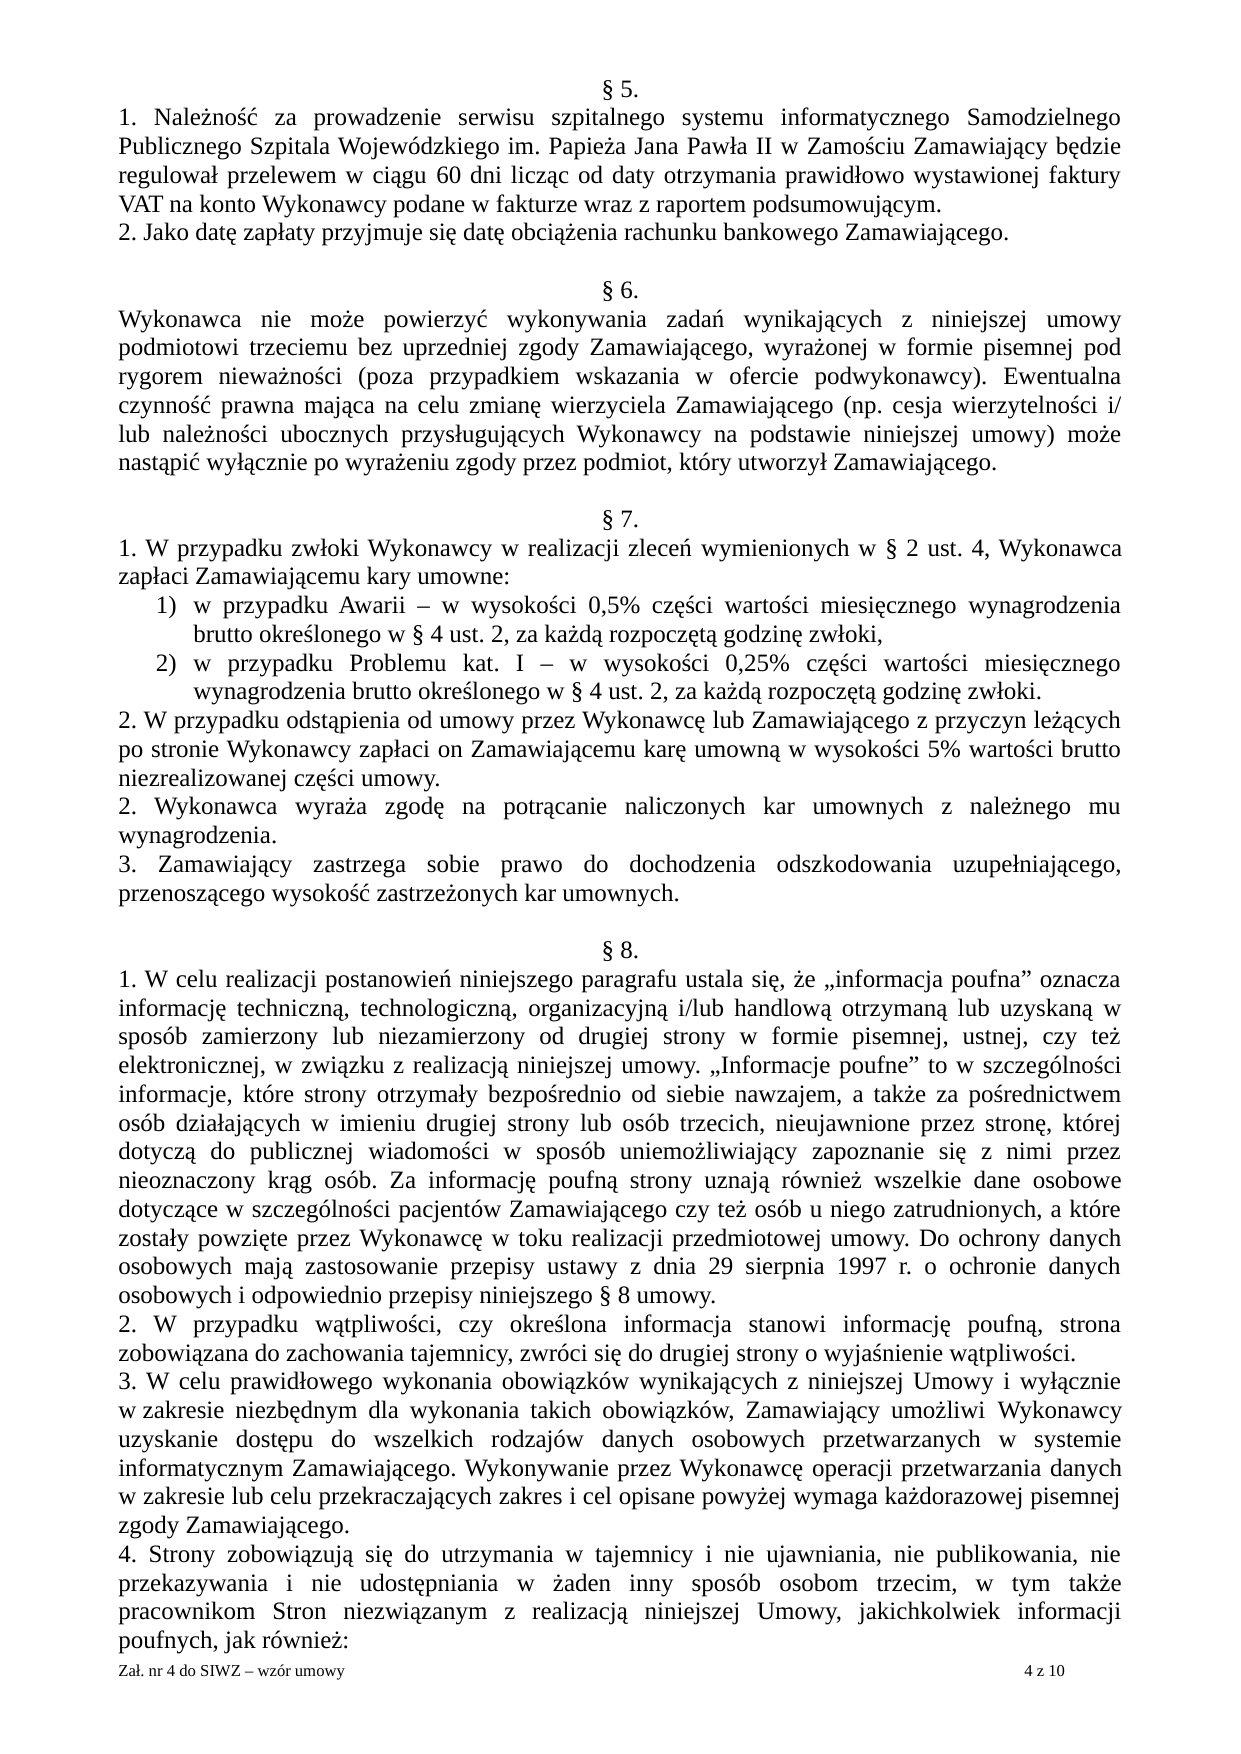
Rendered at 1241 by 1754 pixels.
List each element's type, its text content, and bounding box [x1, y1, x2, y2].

text § 5. [118, 74, 1122, 102]
text § 8. [118, 935, 1122, 964]
list w przypadku Problemu kat. I – w wysokości 0,25% części wartości miesięcznego wynagrodzenia brutto określonego w § 4 ust. 2, za każdą rozpoczętą godzinę zwłoki. [156, 648, 1122, 705]
list w przypadku Awarii – w wysokości 0,5% części wartości miesięcznego wynagrodzenia brutto określonego w § 4 ust. 2, za każdą rozpoczętą godzinę zwłoki, [156, 590, 1122, 648]
text 2. Wykonawca wyraża zgodę na potrącanie naliczonych kar umownych z należnego mu wynagrodzenia. [118, 791, 1122, 849]
text Wykonawca nie może powierzyć wykonywania zadań wynikających z niniejszej umowy podmiotowi trzeciemu bez uprzedniej zgody Zamawiającego, wyrażonej w formie pisemnej pod rygorem nieważności (poza przypadkiem wskazania w ofercie podwykonawcy). Ewentualna czynność prawna mająca na celu zmianę wierzyciela Zamawiającego (np. cesja wierzytelności i/ lub należności ubocznych przysługujących Wykonawcy na podstawie niniejszej umowy) może nastąpić wyłącznie po wyrażeniu zgody przez podmiot, który utworzył Zamawiającego. [118, 304, 1122, 476]
text 1. W celu realizacji postanowień niniejszego paragrafu ustala się, że „informacja poufna” oznacza informację techniczną, technologiczną, organizacyjną i/lub handlową otrzymaną lub uzyskaną w sposób zamierzony lub niezamierzony od drugiej strony w formie pisemnej, ustnej, czy też elektronicznej, w związku z realizacją niniejszej umowy. „Informacje poufne” to w szczególności informacje, które strony otrzymały bezpośrednio od siebie nawzajem, a także za pośrednictwem osób działających w imieniu drugiej strony lub osób trzecich, nieujawnione przez stronę, której dotyczą do publicznej wiadomości w sposób uniemożliwiający zapoznanie się z nimi przez nieoznaczony krąg osób. Za informację poufną strony uznają również wszelkie dane osobowe dotyczące w szczególności pacjentów Zamawiającego czy też osób u niego zatrudnionych, a które zostały powzięte przez Wykonawcę w toku realizacji przedmiotowej umowy. Do ochrony danych osobowych mają zastosowanie przepisy ustawy z dnia 29 sierpnia 1997 r. o ochronie danych osobowych i odpowiednio przepisy niniejszego § 8 umowy. [118, 964, 1122, 1309]
text 3. W celu prawidłowego wykonania obowiązków wynikających z niniejszej Umowy i wyłącznie w zakresie niezbędnym dla wykonania takich obowiązków, Zamawiający umożliwi Wykonawcy uzyskanie dostępu do wszelkich rodzajów danych osobowych przetwarzanych w systemie informatycznym Zamawiającego. Wykonywanie przez Wykonawcę operacji przetwarzania danych w zakresie lub celu przekraczających zakres i cel opisane powyżej wymaga każdorazowej pisemnej zgody Zamawiającego. [118, 1366, 1122, 1539]
text 2. W przypadku wątpliwości, czy określona informacja stanowi informację poufną, strona zobowiązana do zachowania tajemnicy, zwróci się do drugiej strony o wyjaśnienie wątpliwości. [118, 1309, 1122, 1366]
text 3. Zamawiający zastrzega sobie prawo do dochodzenia odszkodowania uzupełniającego, przenoszącego wysokość zastrzeżonych kar umownych. [118, 849, 1122, 906]
text 4. Strony zobowiązują się do utrzymania w tajemnicy i nie ujawniania, nie publikowania, nie przekazywania i nie udostępniania w żaden inny sposób osobom trzecim, w tym także pracownikom Stron niezwiązanym z realizacją niniejszej Umowy, jakichkolwiek informacji poufnych, jak również: [118, 1539, 1122, 1654]
text 2. Jako datę zapłaty przyjmuje się datę obciążenia rachunku bankowego Zamawiającego. [118, 217, 1122, 246]
text 1. Należność za prowadzenie serwisu szpitalnego systemu informatycznego Samodzielnego Publicznego Szpitala Wojewódzkiego im. Papieża Jana Pawła II w Zamościu Zamawiający będzie regulował przelewem w ciągu 60 dni licząc od daty otrzymania prawidłowo wystawionej faktury VAT na konto Wykonawcy podane w fakturze wraz z raportem podsumowującym. [118, 102, 1122, 217]
text 2. W przypadku odstąpienia od umowy przez Wykonawcę lub Zamawiającego z przyczyn leżących po stronie Wykonawcy zapłaci on Zamawiającemu karę umowną w wysokości 5% wartości brutto niezrealizowanej części umowy. [118, 705, 1122, 791]
text § 7. [118, 505, 1122, 533]
text 1. W przypadku zwłoki Wykonawcy w realizacji zleceń wymienionych w § 2 ust. 4, Wykonawca zapłaci Zamawiającemu kary umowne: [118, 533, 1122, 590]
text § 6. [118, 275, 1122, 304]
